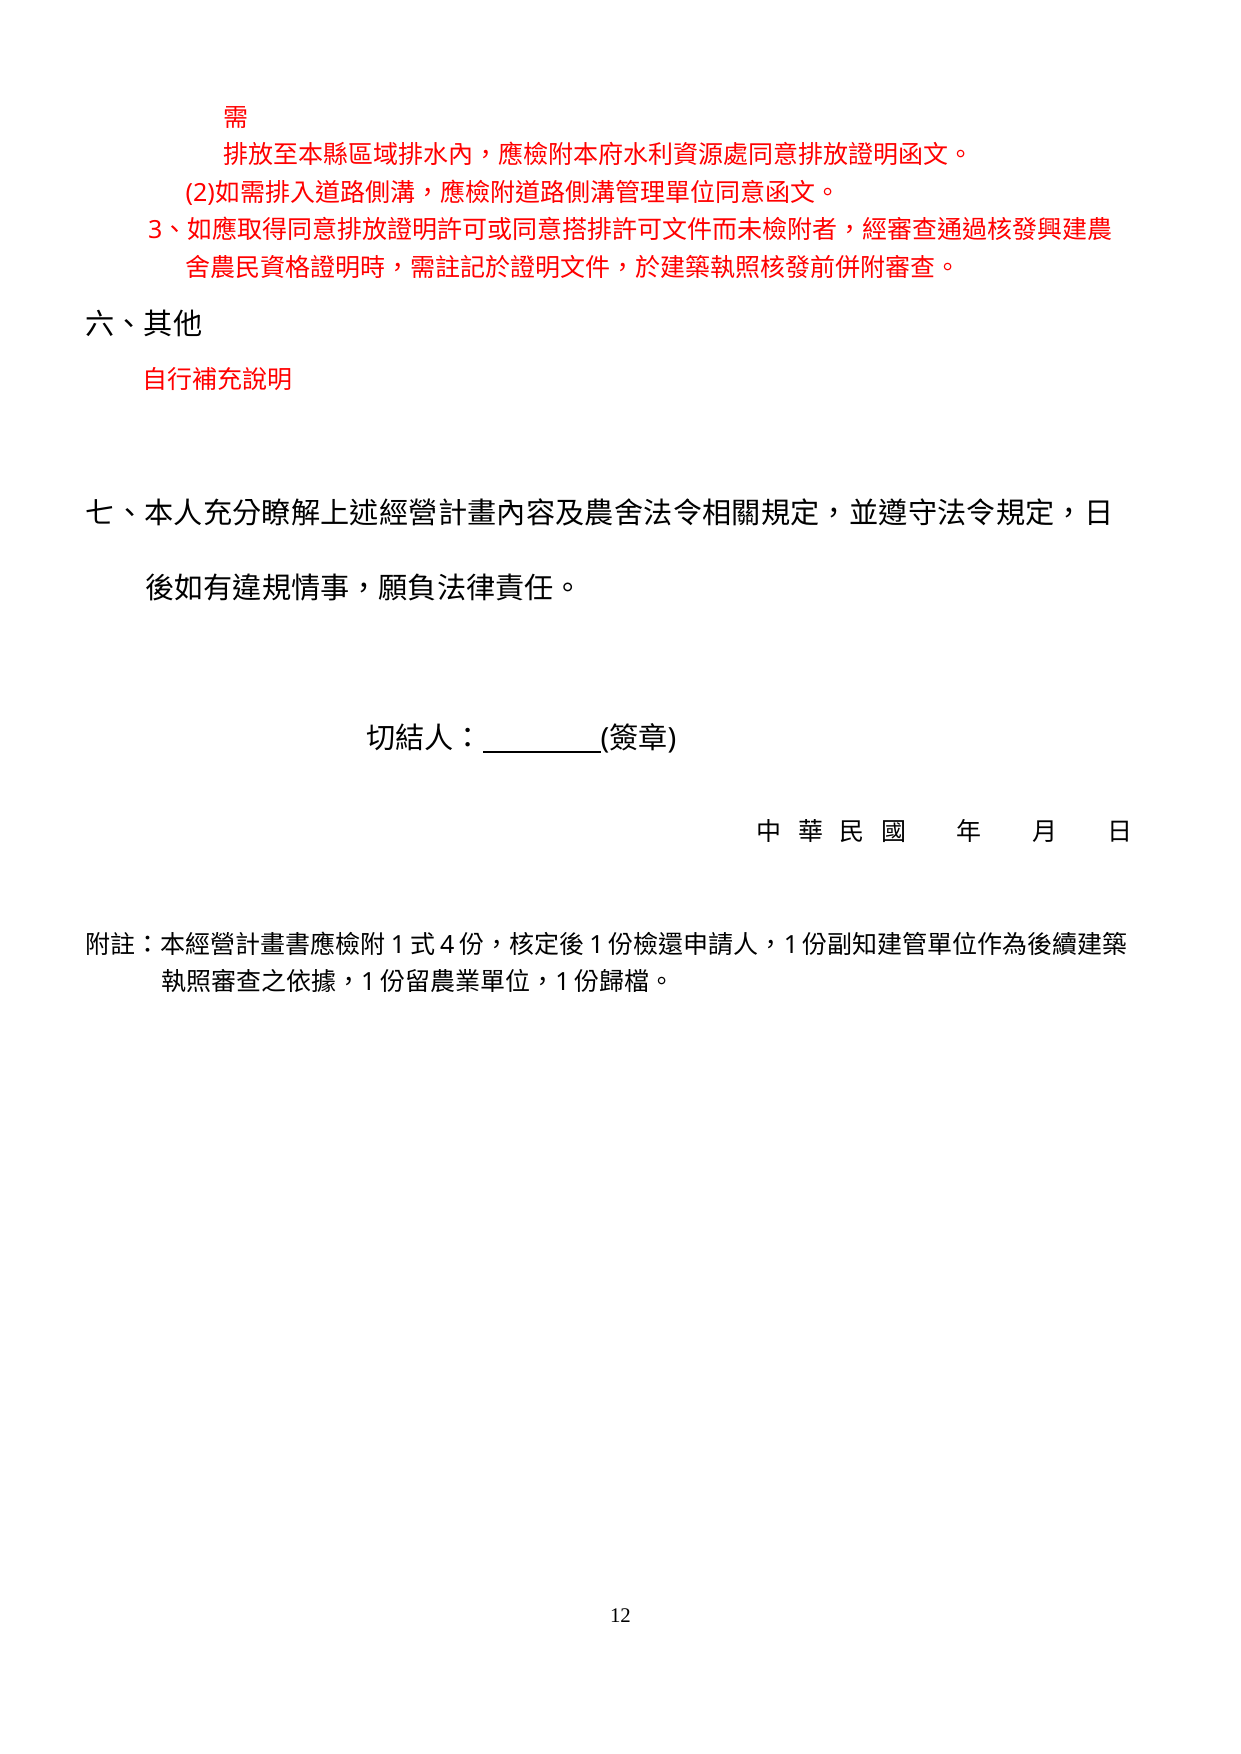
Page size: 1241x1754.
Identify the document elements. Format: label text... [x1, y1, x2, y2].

table_cell 七、本人充分瞭解上述經營計畫內容及農舍法令相關規定，並遵守法令規定，日後如有違規情事，願負法律責任。 切結人： (簽章) [83, 434, 1118, 774]
table_cell 需 排放至本縣區域排水內，應檢附本府水利資源處同意排放證明函文。 (2)如需排入道路側溝，應檢附道路側溝管理單位同意函文。 3、如應取得同意排放證明許可或同意搭排許可文件而未檢附者，經審查通過核發興建農舍農民資格證明時，需註記於證明文件，於建築執照核發前併附審查。 [83, 96, 1118, 284]
table_cell 六、其他 自行補充說明 [83, 284, 1118, 434]
text 附註：本經營計畫書應檢附1式4份，核定後1份檢還申請人，1份副知建管單位作為後續建築執照審查之依據，1份留農業單位，1份歸檔。 [86, 924, 1133, 999]
text 中 華 民 國 年 月 日 [86, 811, 1133, 849]
